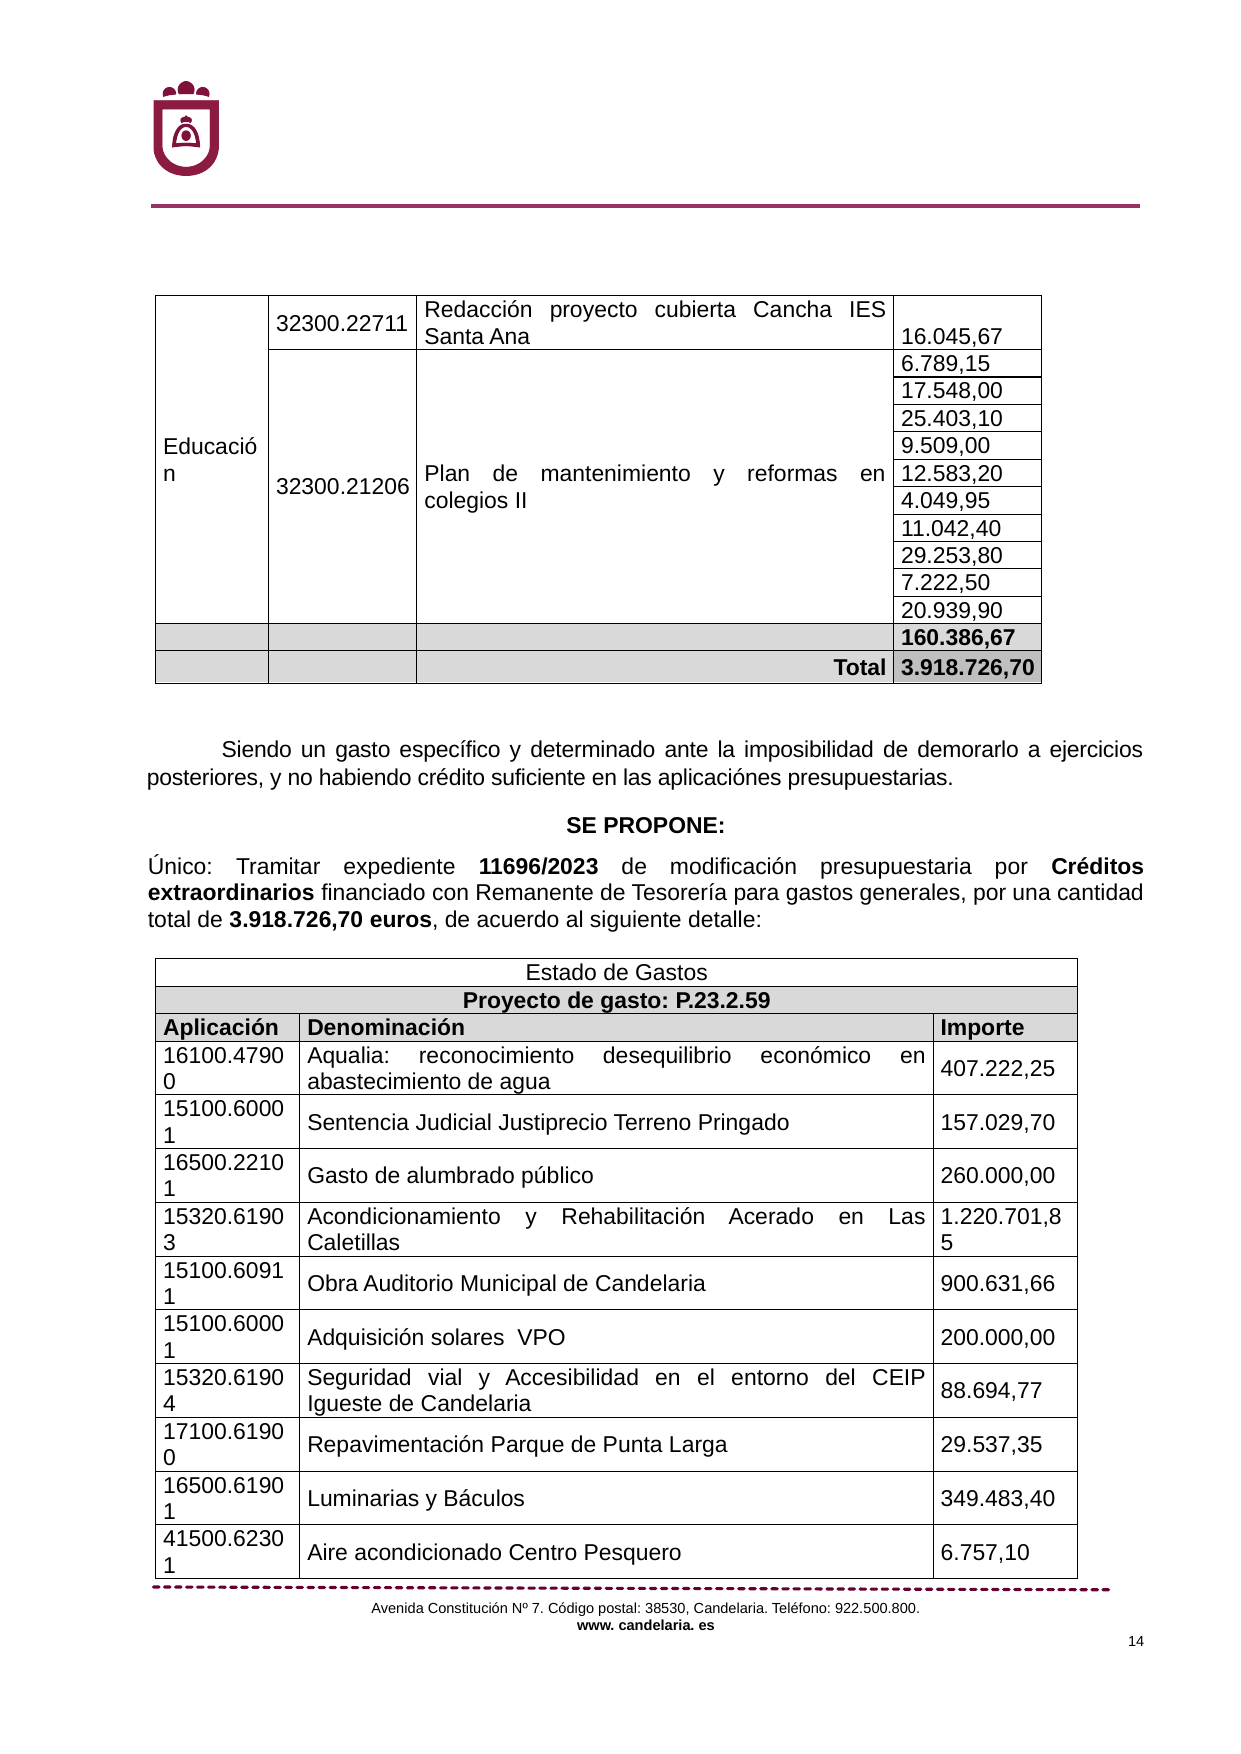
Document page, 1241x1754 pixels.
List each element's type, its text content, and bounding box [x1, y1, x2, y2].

table_cell 17100.61900 [156, 1418, 299, 1471]
table_cell Obra Auditorio Municipal de Candelaria [300, 1257, 933, 1309]
table_cell 25.403,10 [894, 405, 1041, 431]
table_cell Plan de mantenimiento y reformas en colegios II [417, 350, 893, 623]
table_cell 6.789,15 [894, 350, 1041, 376]
table_cell 88.694,77 [934, 1364, 1077, 1417]
text Siendo un gasto específico y determinado ante la imposibilidad de demorarlo a ejercicios posteriores, y no habiendo crédito suficiente en las aplicaciónes presupuestarias. [147, 736, 1144, 790]
table_cell 16500.22101 [156, 1149, 299, 1202]
table_cell 16500.61901 [156, 1472, 299, 1524]
table_cell 1.220.701,85 [934, 1203, 1077, 1256]
table_cell 6.757,10 [934, 1525, 1077, 1578]
table_cell Seguridad vial y Accesibilidad en el entorno del CEIP Igueste de Candelaria [300, 1364, 933, 1417]
table_cell 15100.60001 [156, 1310, 299, 1363]
table_cell 29.253,80 [894, 542, 1041, 568]
table_cell 160.386,67 [894, 624, 1041, 650]
table_cell Importe [934, 1014, 1077, 1041]
table_cell 41500.62301 [156, 1525, 299, 1578]
table_cell 17.548,00 [894, 378, 1041, 404]
table_cell Aplicación [156, 1014, 299, 1041]
table_cell [156, 651, 268, 682]
text SE PROPONE: [148, 812, 1144, 838]
table_cell Gasto de alumbrado público [300, 1149, 933, 1202]
table_cell Aqualia: reconocimiento desequilibrio económico en abastecimiento de agua [300, 1042, 933, 1094]
table_cell 157.029,70 [934, 1095, 1077, 1148]
table_cell Redacción proyecto cubierta Cancha IES Santa Ana [417, 296, 893, 349]
table_cell 16.045,67 [894, 296, 1041, 349]
table_cell Aire acondicionado Centro Pesquero [300, 1525, 933, 1578]
table_cell 15320.61904 [156, 1364, 299, 1417]
table_cell 15100.60001 [156, 1095, 299, 1148]
table_cell Total [417, 651, 893, 682]
table_cell Educación [156, 296, 268, 623]
table_cell [269, 624, 416, 650]
table_cell 16100.47900 [156, 1042, 299, 1094]
table_cell Acondicionamiento y Rehabilitación Acerado en Las Caletillas [300, 1203, 933, 1256]
table_cell 4.049,95 [894, 487, 1041, 513]
table_header Estado de Gastos [156, 959, 1077, 986]
table_cell 15100.60911 [156, 1257, 299, 1309]
table_cell [417, 624, 893, 650]
table_cell 3.918.726,70 [894, 651, 1041, 682]
table_cell 29.537,35 [934, 1418, 1077, 1471]
table_cell 200.000,00 [934, 1310, 1077, 1363]
table_cell Sentencia Judicial Justiprecio Terreno Pringado [300, 1095, 933, 1148]
table_cell 15320.61903 [156, 1203, 299, 1256]
table_cell Adquisición solares VPO [300, 1310, 933, 1363]
table_cell 12.583,20 [894, 460, 1041, 486]
table_cell [156, 624, 268, 650]
table_cell 9.509,00 [894, 432, 1041, 459]
table_cell Denominación [300, 1014, 933, 1041]
table_cell 900.631,66 [934, 1257, 1077, 1309]
table_cell 32300.21206 [269, 350, 416, 623]
table_cell 11.042,40 [894, 515, 1041, 541]
table_cell [269, 651, 416, 682]
table_cell 349.483,40 [934, 1472, 1077, 1524]
table_cell Luminarias y Báculos [300, 1472, 933, 1524]
table_cell 7.222,50 [894, 569, 1041, 596]
table_cell 20.939,90 [894, 597, 1041, 623]
table_cell 32300.22711 [269, 296, 416, 349]
table_cell Repavimentación Parque de Punta Larga [300, 1418, 933, 1471]
table_cell 260.000,00 [934, 1149, 1077, 1202]
table_cell Proyecto de gasto: P.23.2.59 [156, 987, 1077, 1013]
text Único: Tramitar expediente 11696/2023 de modificación presupuestaria por Créditos extraordinarios financiado con Remanente de Tesorería para gastos generales, por una cantidad total de 3.918.726,70 euros, de acuerdo al siguiente detalle: [148, 853, 1144, 932]
table_cell 407.222,25 [934, 1042, 1077, 1094]
